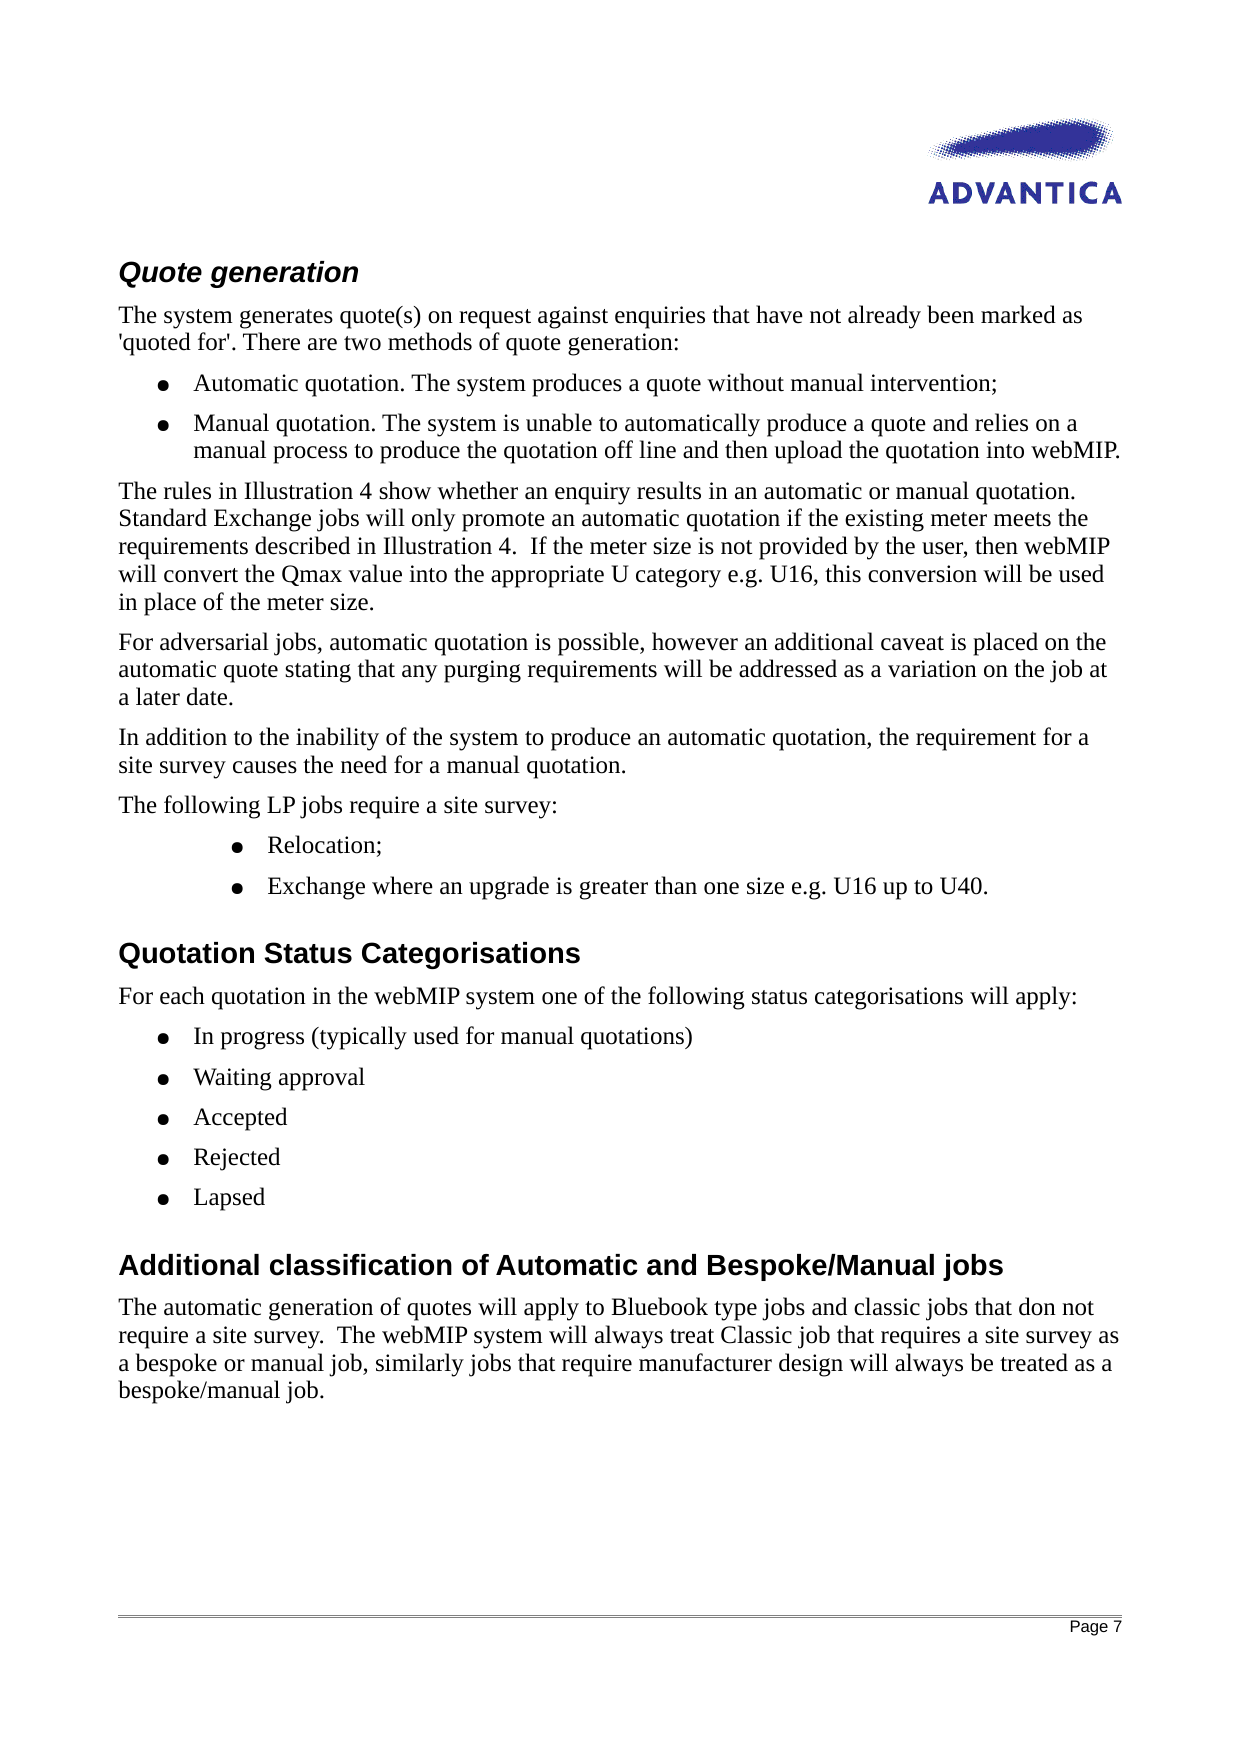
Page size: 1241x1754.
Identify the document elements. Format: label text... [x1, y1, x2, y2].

text For each quotation in the webMIP system one of the following status categorisations will apply: [118, 982, 1122, 1010]
list Accepted [156, 1103, 1122, 1131]
text For adversarial jobs, automatic quotation is possible, however an additional caveat is placed on the automatic quote stating that any purging requirements will be addressed as a variation on the job at a later date. [118, 628, 1122, 711]
text The rules in Illustration 4 show whether an enquiry results in an automatic or manual quotation. Standard Exchange jobs will only promote an automatic quotation if the existing meter meets the requirements described in Illustration 4. If the meter size is not provided by the user, then webMIP will convert the Qmax value into the appropriate U category e.g. U16, this conversion will be used in place of the meter size. [118, 477, 1122, 615]
text The automatic generation of quotes will apply to Bluebook type jobs and classic jobs that don not require a site survey. The webMIP system will always treat Classic job that requires a site survey as a bespoke or manual job, similarly jobs that require manufacturer design will always be treated as a bespoke/manual job. [118, 1293, 1122, 1404]
list In progress (typically used for manual quotations) [156, 1022, 1122, 1050]
list Automatic quotation. The system produces a quote without manual intervention; [156, 369, 1122, 396]
list Lapsed [156, 1183, 1122, 1211]
subtitle Additional classification of Automatic and Bespoke/Manual jobs [118, 1248, 1122, 1281]
text In addition to the inability of the system to produce an automatic quotation, the requirement for a site survey causes the need for a manual quotation. [118, 723, 1122, 779]
text The following LP jobs require a site survey: [118, 791, 1122, 819]
list Waiting approval [156, 1063, 1122, 1090]
list Exchange where an upgrade is greater than one size e.g. U16 up to U40. [229, 872, 1122, 899]
list Rejected [156, 1143, 1122, 1171]
list Manual quotation. The system is unable to automatically produce a quote and relies on a manual process to produce the quotation off line and then upload the quotation into webMIP. [156, 409, 1122, 464]
text The system generates quote(s) on request against enquiries that have not already been marked as 'quoted for'. There are two methods of quote generation: [118, 301, 1122, 356]
subtitle Quotation Status Categorisations [118, 937, 1122, 970]
subtitle Quote generation [118, 256, 1122, 288]
list Relocation; [229, 832, 1122, 859]
picture [927, 118, 1122, 204]
